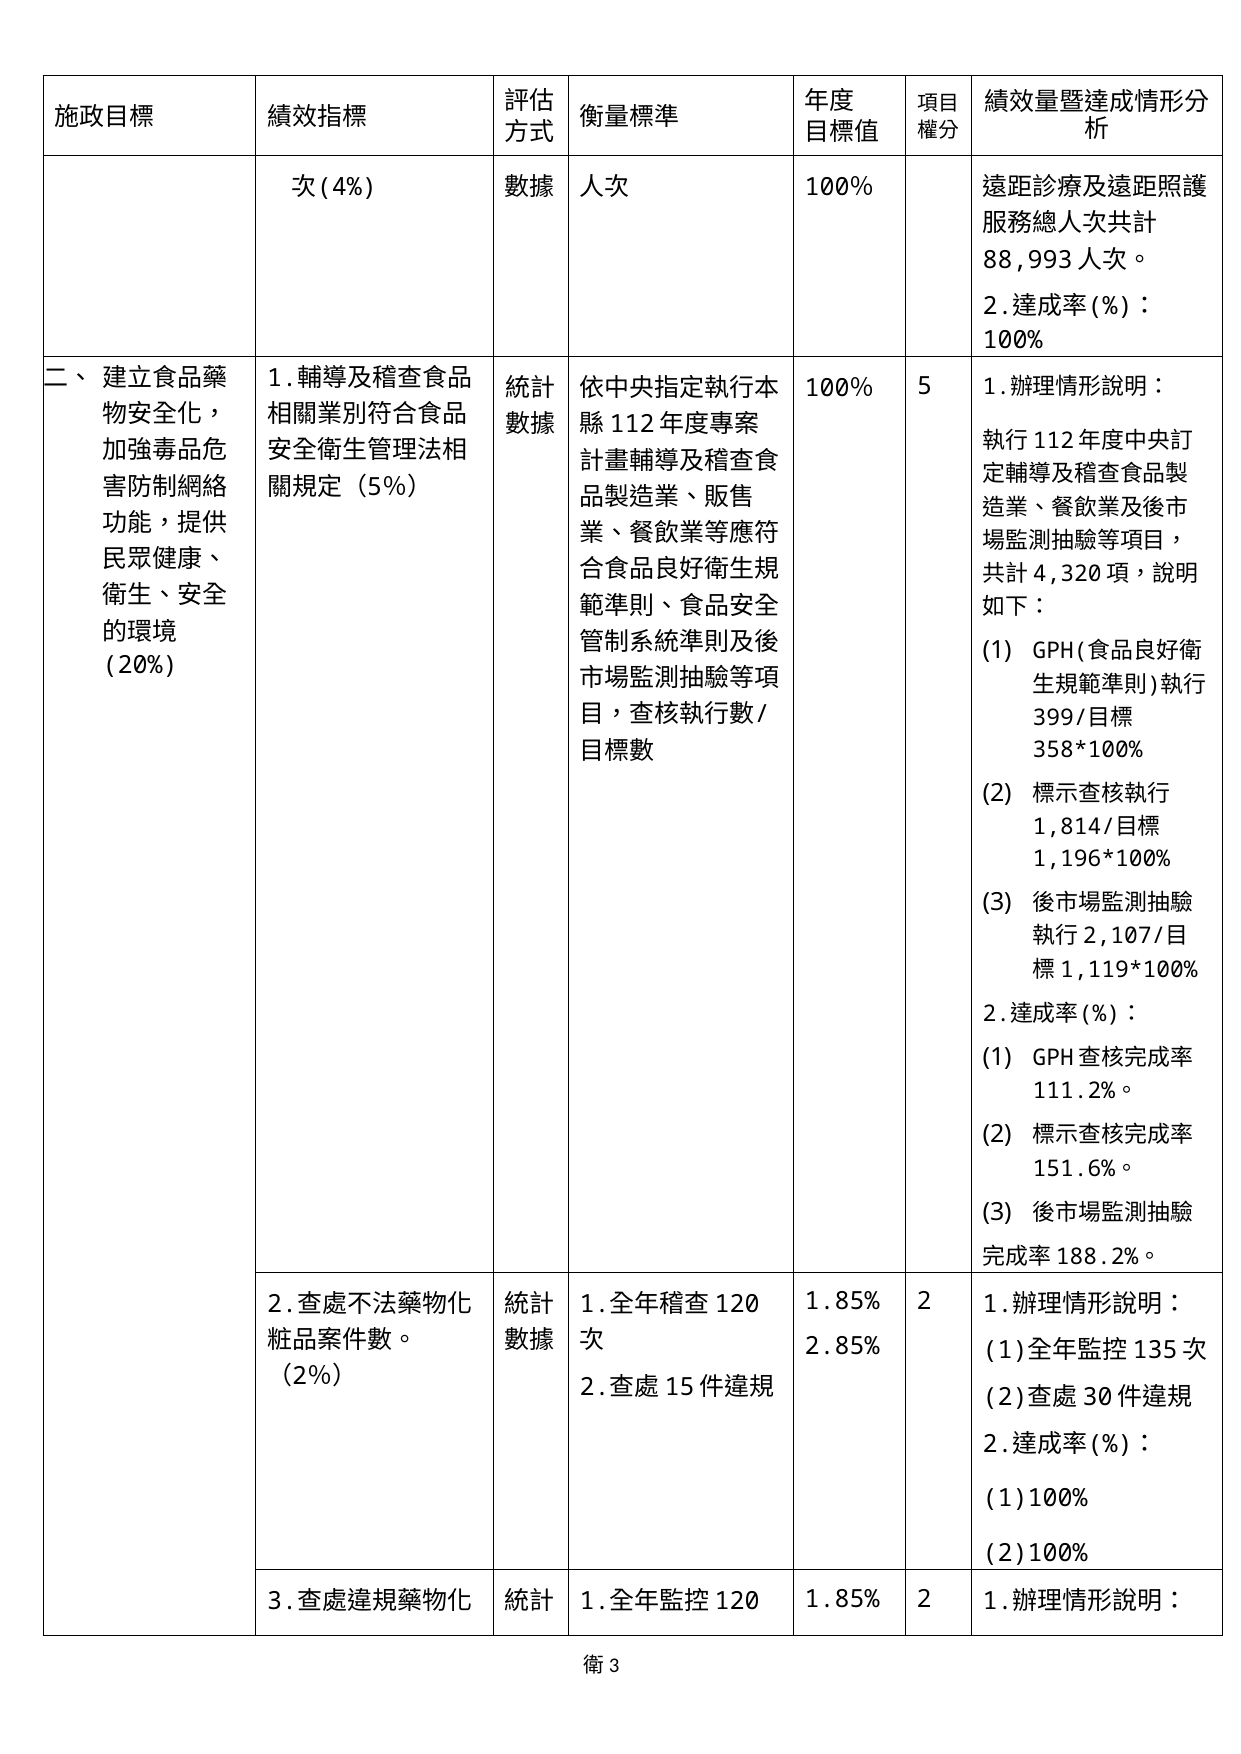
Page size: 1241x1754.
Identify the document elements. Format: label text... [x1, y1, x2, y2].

table_cell 統計數據 [494, 1273, 568, 1569]
table_header 衡量標準 [569, 76, 793, 155]
table_cell 3.查處違規藥物化 [256, 1570, 493, 1635]
table_cell 1.辦理情形說明： 執行112年度中央訂定輔導及稽查食品製造業、餐飲業及後市場監測抽驗等項目，共計4,320項，說明如下： GPH(食品良好衛生規範準則)執行399/目標358*100% 標示查核執行1,814/目標1,196*100% 後市場監測抽驗執行2,107/目標1,119*100% 2.達成率(%)： GPH查核完成率111.2%。 標示查核完成率151.6%。 後市場監測抽驗 完成率188.2%。 [972, 357, 1222, 1272]
table_cell 100％ [794, 156, 905, 356]
table_header 施政目標 [44, 76, 255, 155]
table_header 績效指標 [256, 76, 493, 155]
table_cell 人次 [569, 156, 793, 356]
table_cell 2 [906, 1273, 971, 1569]
table_cell 1.85% [794, 1570, 905, 1635]
table_cell 遠距診療及遠距照護服務總人次共計88,993人次。 2.達成率(%)：100% [972, 156, 1222, 356]
table_cell 統計 [494, 1570, 568, 1635]
table_cell 1.85% 2.85% [794, 1273, 905, 1569]
table_cell 2 [906, 1570, 971, 1635]
table_header 績效量暨達成情形分析 [972, 76, 1222, 155]
table_header 年度 目標值 [794, 76, 905, 155]
table_cell 次(4%) [256, 156, 493, 356]
table_cell 2.查處不法藥物化粧品案件數。（2％） [256, 1273, 493, 1569]
table_cell 1.輔導及稽查食品相關業別符合食品安全衛生管理法相關規定（5％） [256, 357, 493, 1272]
table_cell 建立食品藥物安全化，加強毒品危害防制網絡功能，提供民眾健康、衛生、安全的環境(20%) [44, 357, 255, 1635]
table_cell 1.全年監控120 [569, 1570, 793, 1635]
table_header 項目權分 [906, 76, 971, 155]
table_cell [906, 156, 971, 356]
table_header 評估方式 [494, 76, 568, 155]
table_cell 100％ [794, 357, 905, 1272]
table_cell [44, 156, 255, 356]
table_cell 數據 [494, 156, 568, 356]
table_cell 統計數據 [494, 357, 568, 1272]
table_cell 依中央指定執行本縣112年度專案計畫輔導及稽查食品製造業、販售業、餐飲業等應符合食品良好衛生規範準則、食品安全管制系統準則及後市場監測抽驗等項目，查核執行數/目標數 [569, 357, 793, 1272]
table_cell 1.辦理情形說明： [972, 1570, 1222, 1635]
table_cell 1.辦理情形說明： (1)全年監控135次 (2)查處30件違規 2.達成率(%)： (1)100% (2)100% [972, 1273, 1222, 1569]
table_cell 5 [906, 357, 971, 1272]
table_cell 1.全年稽查120次 2.查處15件違規 [569, 1273, 793, 1569]
